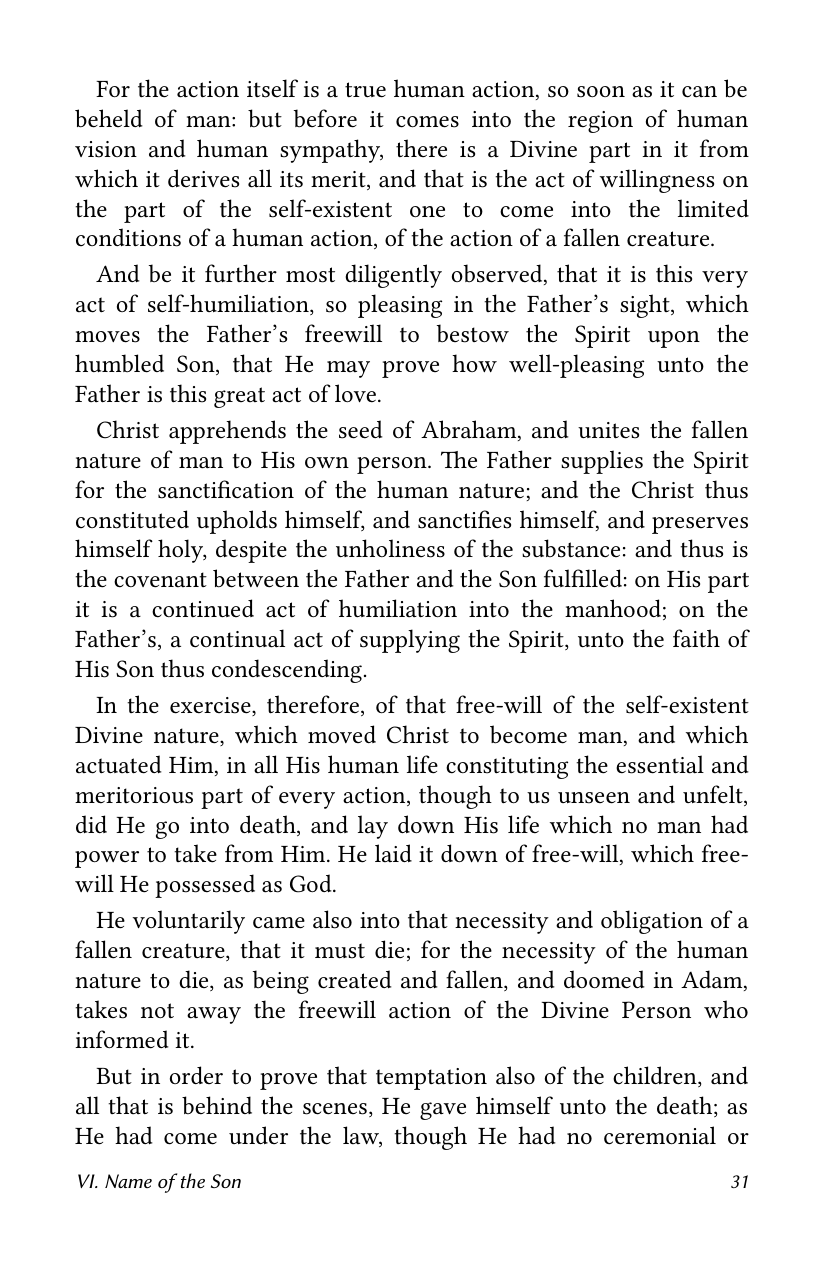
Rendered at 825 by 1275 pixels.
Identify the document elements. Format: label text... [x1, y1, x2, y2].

text But in order to prove that temptation also of the children, and all that is behind the scenes, He gave himself unto the death; as He had come under the law, though He had no ceremonial or [75, 1062, 750, 1150]
text In the exercise, therefore, of that free-will of the self-existent Divine nature, which moved Christ to become man, and which actuated Him, in all His human life constituting the essential and meritorious part of every action, though to us unseen and unfelt, did He go into death, and lay down His life which no man had power to take from Him. He laid it down of free-will, which free-will He possessed as God. [75, 691, 750, 899]
text And be it further most diligently observed, that it is this very act of self-humiliation, so pleasing in the Father’s sight, which moves the Father’s freewill to bestow the Spirit upon the humbled Son, that He may prove how well-pleasing unto the Father is this great act of love. [75, 260, 750, 408]
text He voluntarily came also into that necessity and obligation of a fallen creature, that it must die; for the necessity of the human nature to die, as being created and fallen, and doomed in Adam, takes not away the freewill action of the Divine Person who informed it. [75, 906, 750, 1054]
text Christ apprehends the seed of Abraham, and unites the fallen nature of man to His own person. The Father supplies the Spirit for the sanctification of the human nature; and the Christ thus constituted upholds himself, and sanctifies himself, and preserves himself holy, despite the unholiness of the substance: and thus is the covenant between the Father and the Son fulfilled: on His part it is a continued act of humiliation into the manhood; on the Father’s, a continual act of supplying the Spirit, unto the faith of His Son thus condescending. [75, 416, 750, 684]
text For the action itself is a true human action, so soon as it can be beheld of man: but before it comes into the region of human vision and human sympathy, there is a Divine part in it from which it derives all its merit, and that is the act of willingness on the part of the self-existent one to come into the limited conditions of a human action, of the action of a fallen creature. [75, 75, 750, 253]
